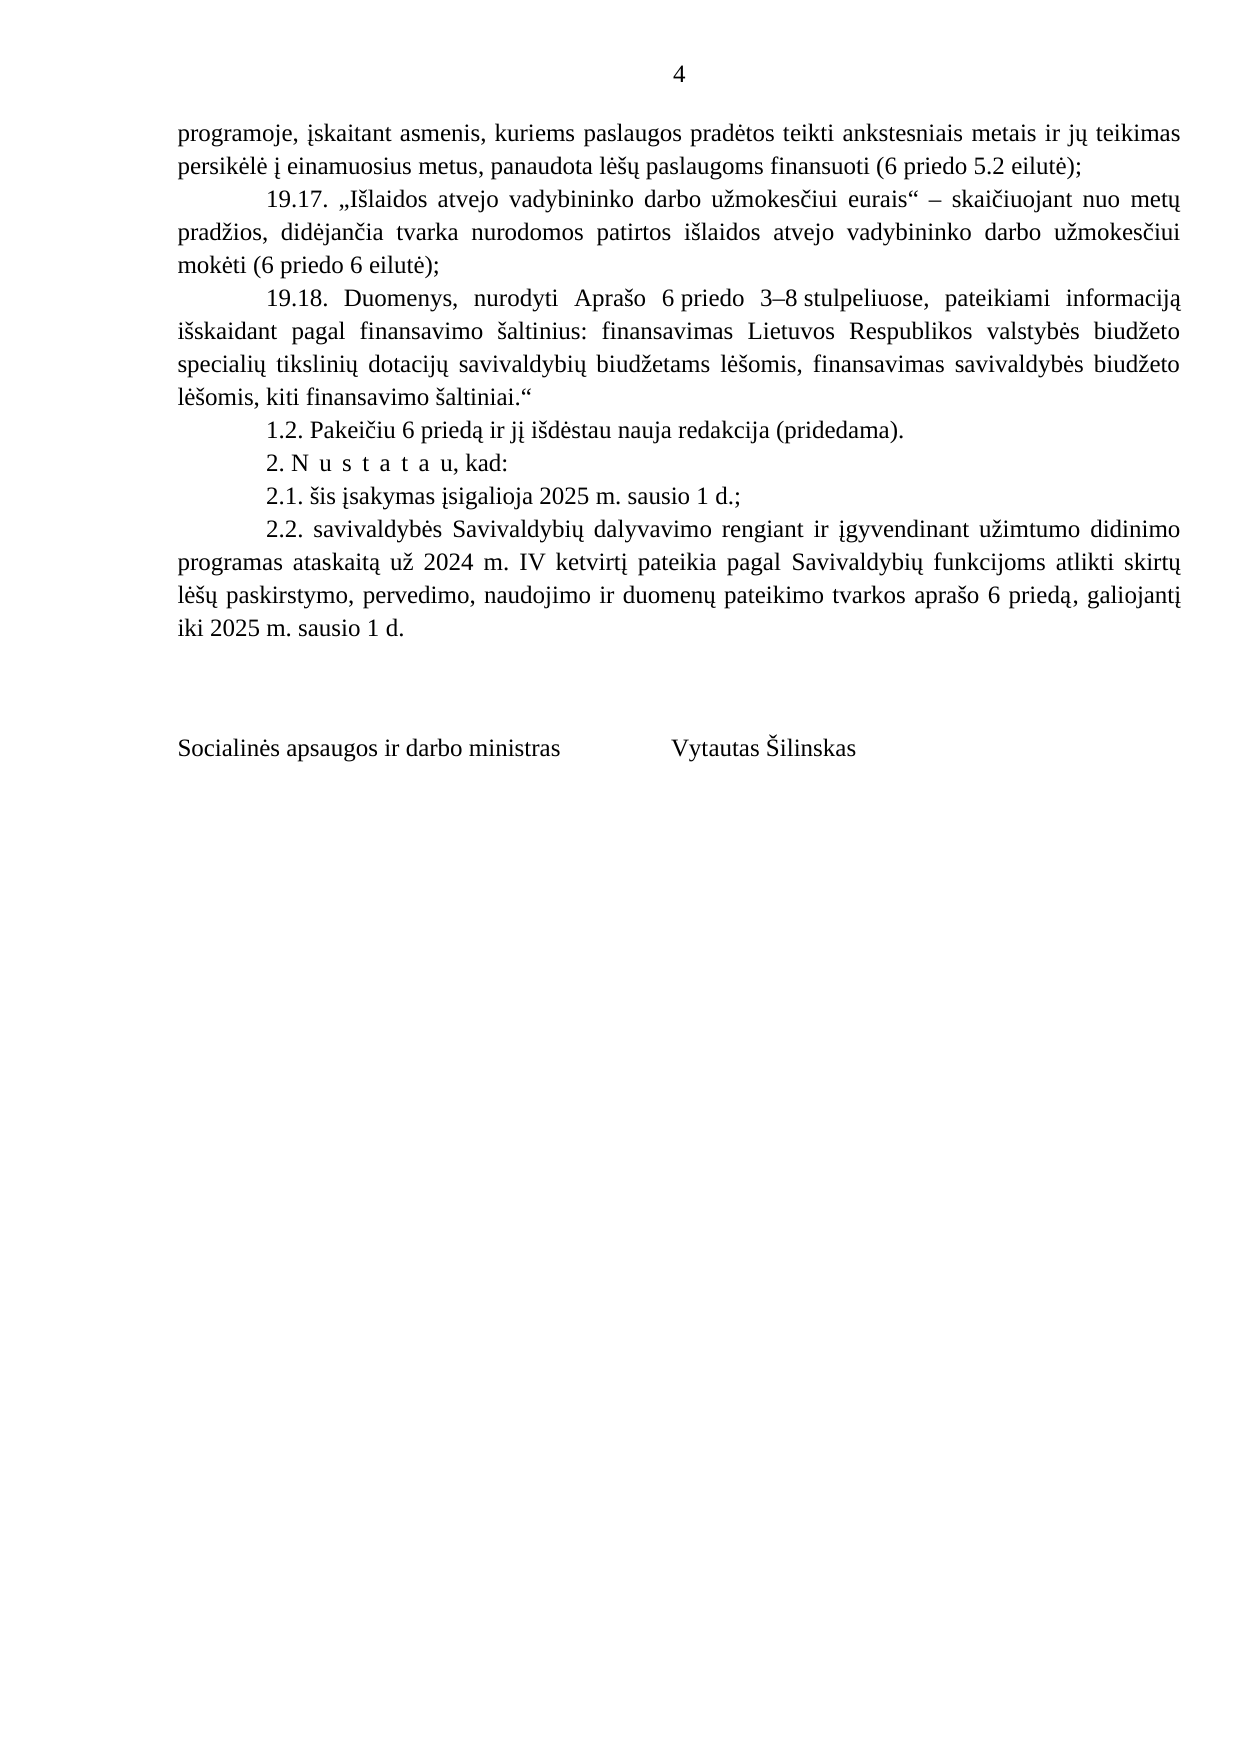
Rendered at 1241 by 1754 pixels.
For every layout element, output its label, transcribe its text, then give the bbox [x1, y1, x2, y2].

text 19.17. „Išlaidos atvejo vadybininko darbo užmokesčiui eurais“ – skaičiuojant nuo metų pradžios, didėjančia tvarka nurodomos patirtos išlaidos atvejo vadybininko darbo užmokesčiui mokėti (6 priedo 6 eilutė); [177, 184, 1181, 279]
text 2.2. savivaldybės Savivaldybių dalyvavimo rengiant ir įgyvendinant užimtumo didinimo programas ataskaitą už 2024 m. IV ketvirtį pateikia pagal Savivaldybių funkcijoms atlikti skirtų lėšų paskirstymo, pervedimo, naudojimo ir duomenų pateikimo tvarkos aprašo 6 priedą, galiojantį iki 2025 m. sausio 1 d. [177, 514, 1181, 642]
text 2. Nustatau, kad: [177, 448, 1181, 477]
text Socialinės apsaugos ir darbo ministras Vytautas Šilinskas [177, 733, 1181, 761]
text programoje, įskaitant asmenis, kuriems paslaugos pradėtos teikti ankstesniais metais ir jų teikimas persikėlė į einamuosius metus, panaudota lėšų paslaugoms finansuoti (6 priedo 5.2 eilutė); [177, 118, 1181, 180]
text 1.2. Pakeičiu 6 priedą ir jį išdėstau nauja redakcija (pridedama). [177, 415, 1181, 444]
text 19.18. Duomenys, nurodyti Aprašo 6 priedo 3–8 stulpeliuose, pateikiami informaciją išskaidant pagal finansavimo šaltinius: finansavimas Lietuvos Respublikos valstybės biudžeto specialių tikslinių dotacijų savivaldybių biudžetams lėšomis, finansavimas savivaldybės biudžeto lėšomis, kiti finansavimo šaltiniai.“ [177, 283, 1181, 411]
text 2.1. šis įsakymas įsigalioja 2025 m. sausio 1 d.; [177, 481, 1181, 510]
